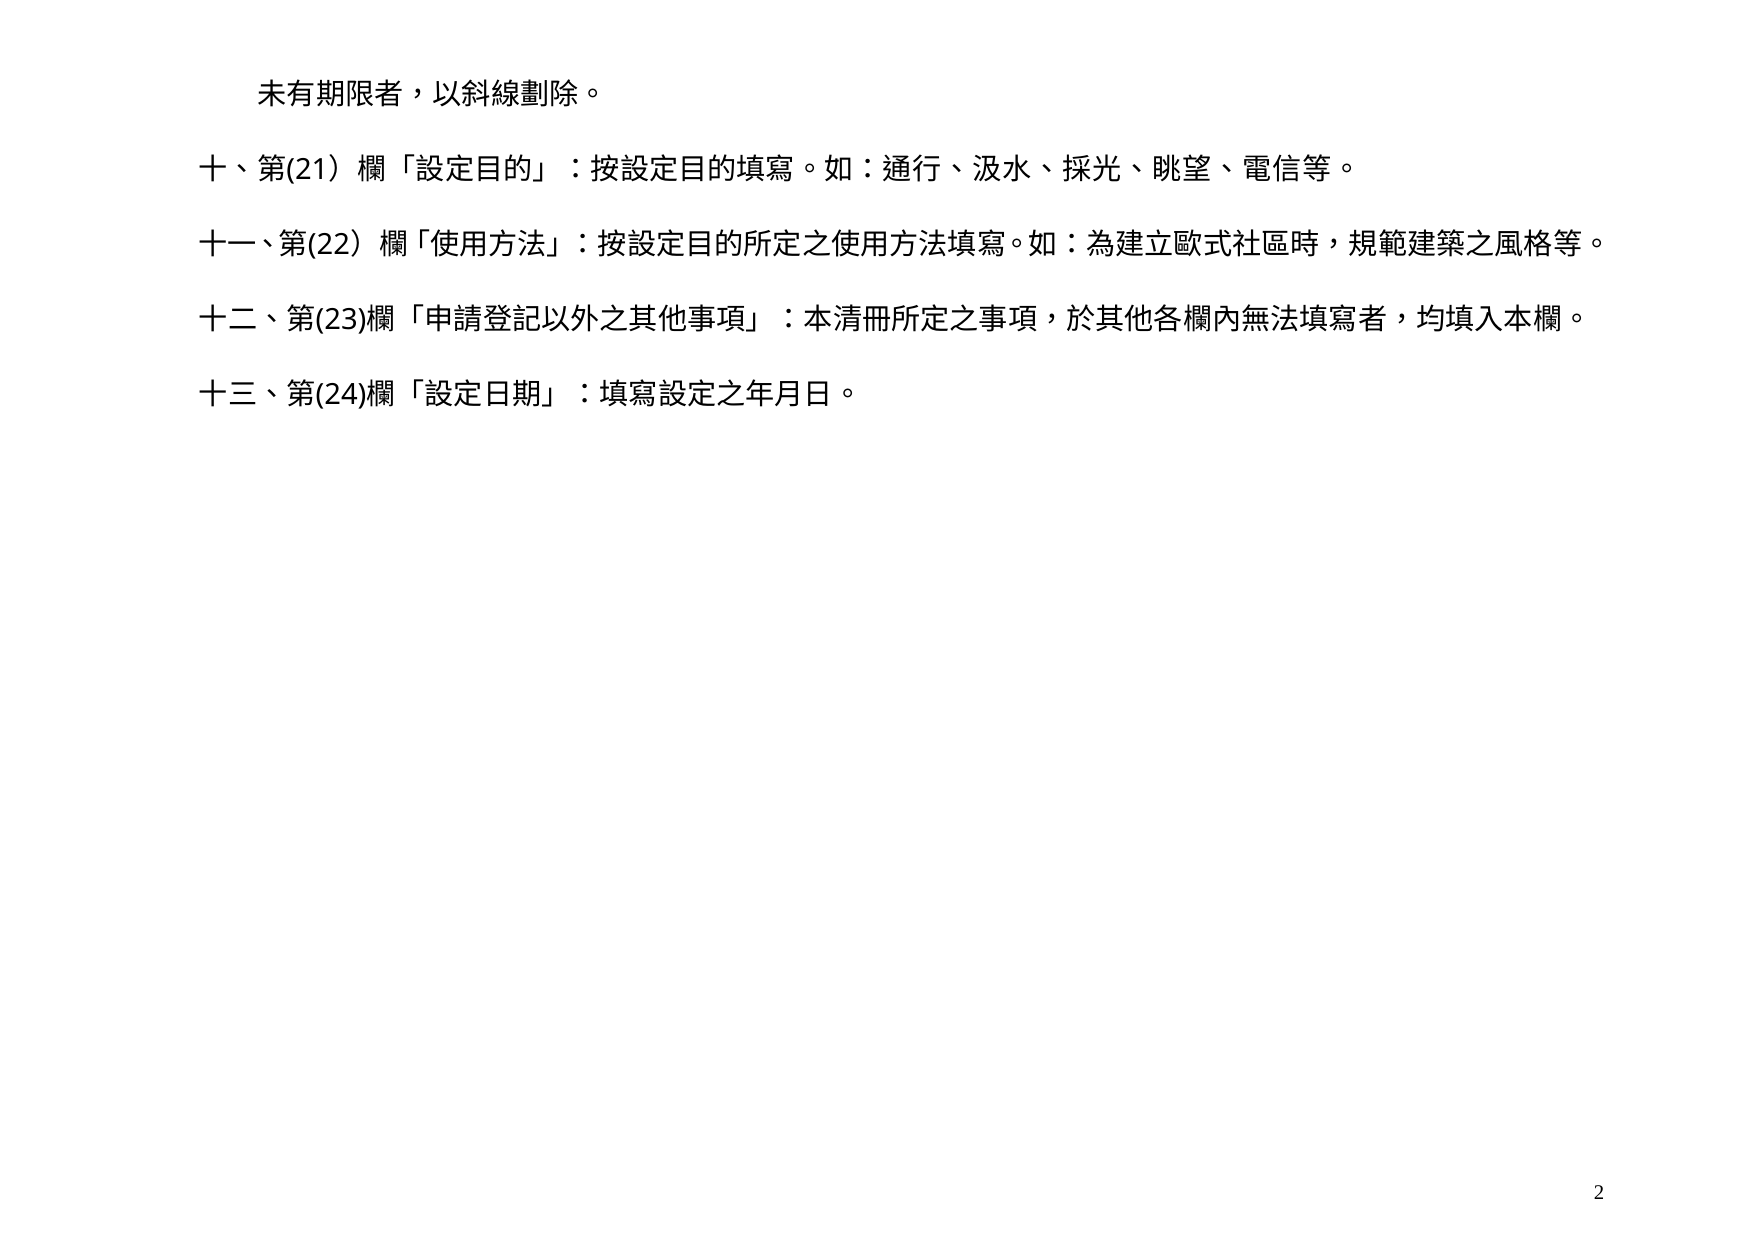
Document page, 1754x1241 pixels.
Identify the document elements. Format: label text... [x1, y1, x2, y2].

text 十一、第(22）欄「使用方法」：按設定目的所定之使用方法填寫。如：為建立歐式社區時，規範建築之風格等。 [198, 204, 1604, 279]
text 十三、第(24)欄「設定日期」：填寫設定之年月日。 [199, 354, 1604, 429]
text 未有期限者，以斜線劃除。 [198, 54, 1604, 129]
text 十二、第(23)欄「申請登記以外之其他事項」：本清冊所定之事項，於其他各欄內無法填寫者，均填入本欄。 [199, 279, 1604, 354]
text 十、第(21）欄「設定目的」：按設定目的填寫。如：通行、汲水、採光、眺望、電信等。 [198, 129, 1604, 204]
